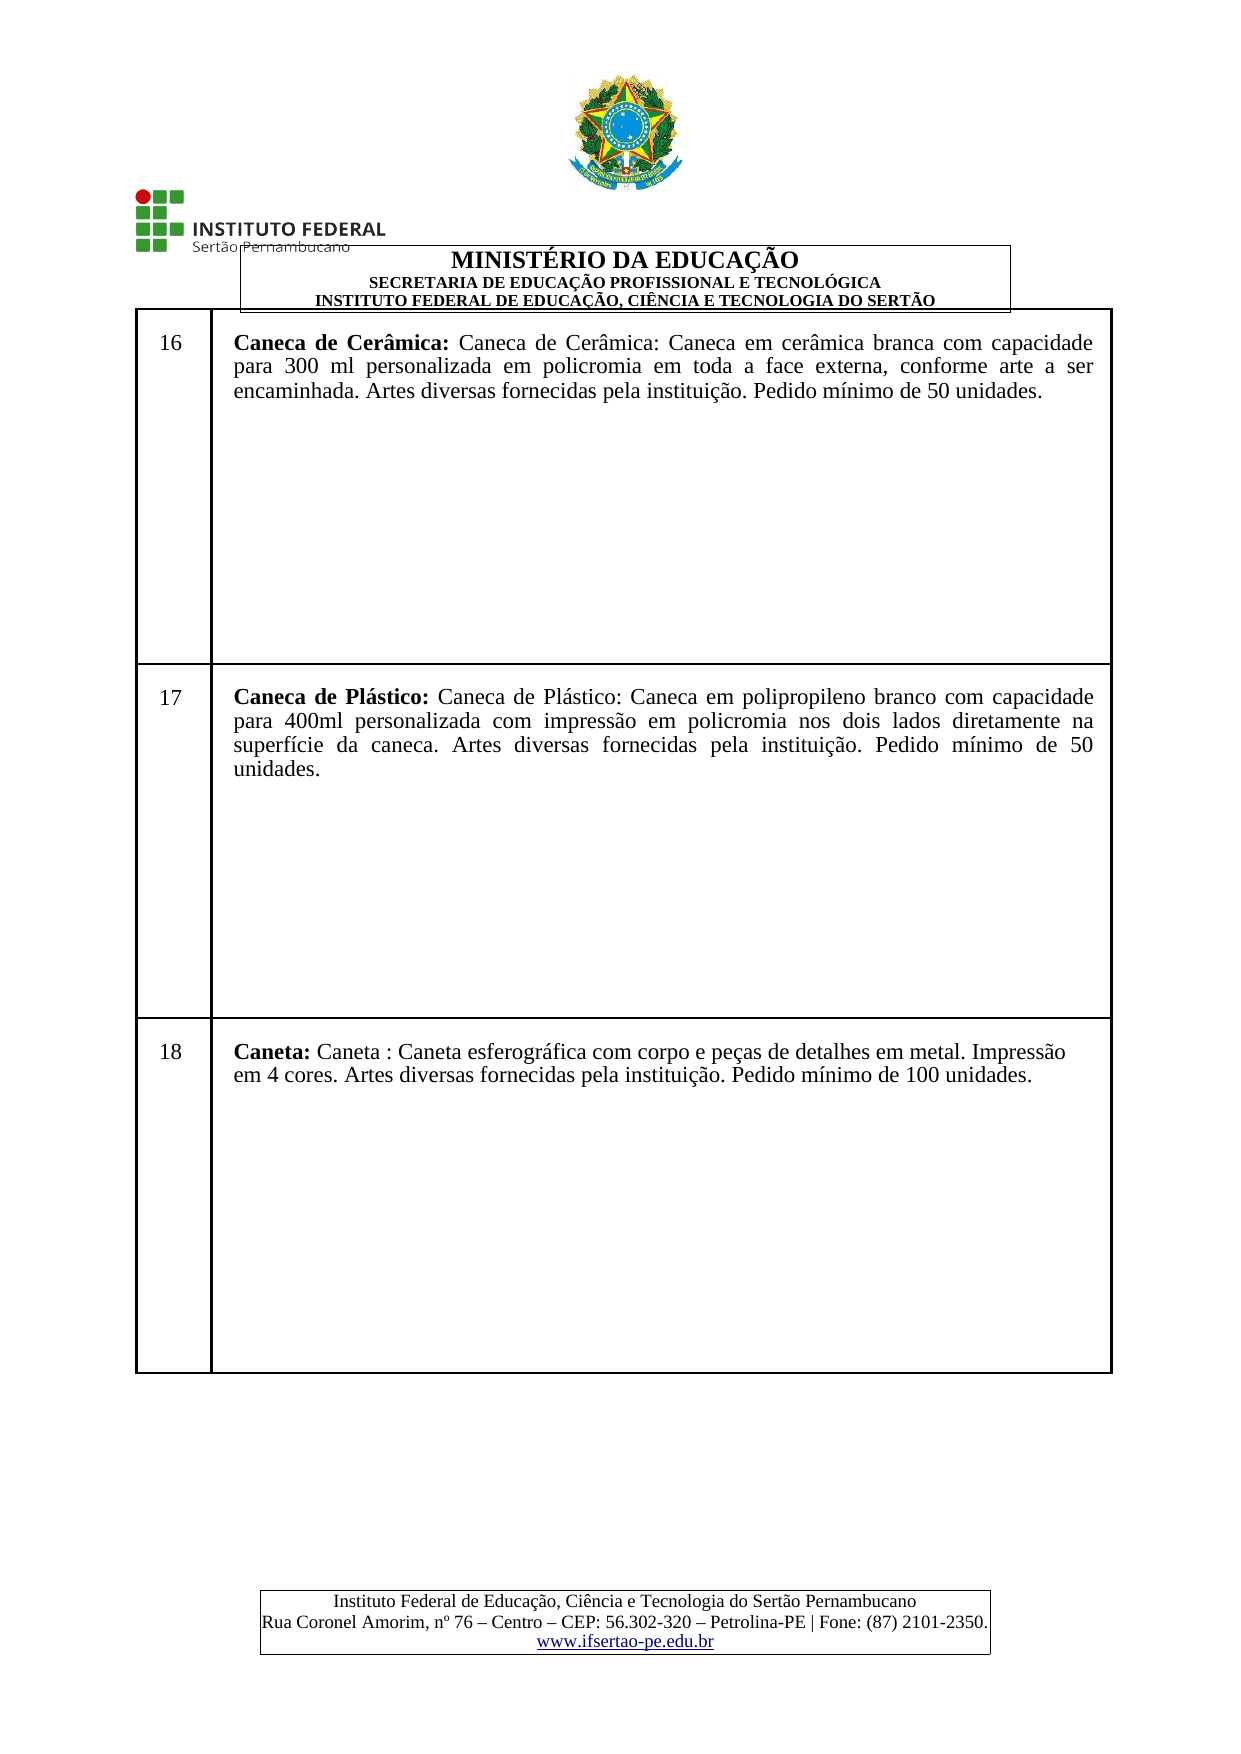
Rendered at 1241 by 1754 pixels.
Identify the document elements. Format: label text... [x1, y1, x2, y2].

table_cell 16 [138, 310, 210, 663]
table_cell Caneca de Cerâmica: Caneca de Cerâmica: Caneca em cerâmica branca com capacidade para 300 ml personalizada em policromia em toda a face externa, conforme arte a ser encaminhada. Artes diversas fornecidas pela instituição. Pedido mínimo de 50 unidades. [213, 310, 1110, 663]
picture [568, 75, 683, 190]
table_cell Caneta: Caneta : Caneta esferográfica com corpo e peças de detalhes em metal. Impressão em 4 cores. Artes diversas fornecidas pela instituição. Pedido mínimo de 100 unidades. [213, 1019, 1110, 1372]
picture [135, 189, 386, 252]
table_cell Caneca de Plástico: Caneca de Plástico: Caneca em polipropileno branco com capacidade para 400ml personalizada com impressão em policromia nos dois lados diretamente na superfície da caneca. Artes diversas fornecidas pela instituição. Pedido mínimo de 50 unidades. [213, 665, 1110, 1017]
table_cell 18 [138, 1019, 210, 1372]
table_cell 17 [138, 665, 210, 1017]
